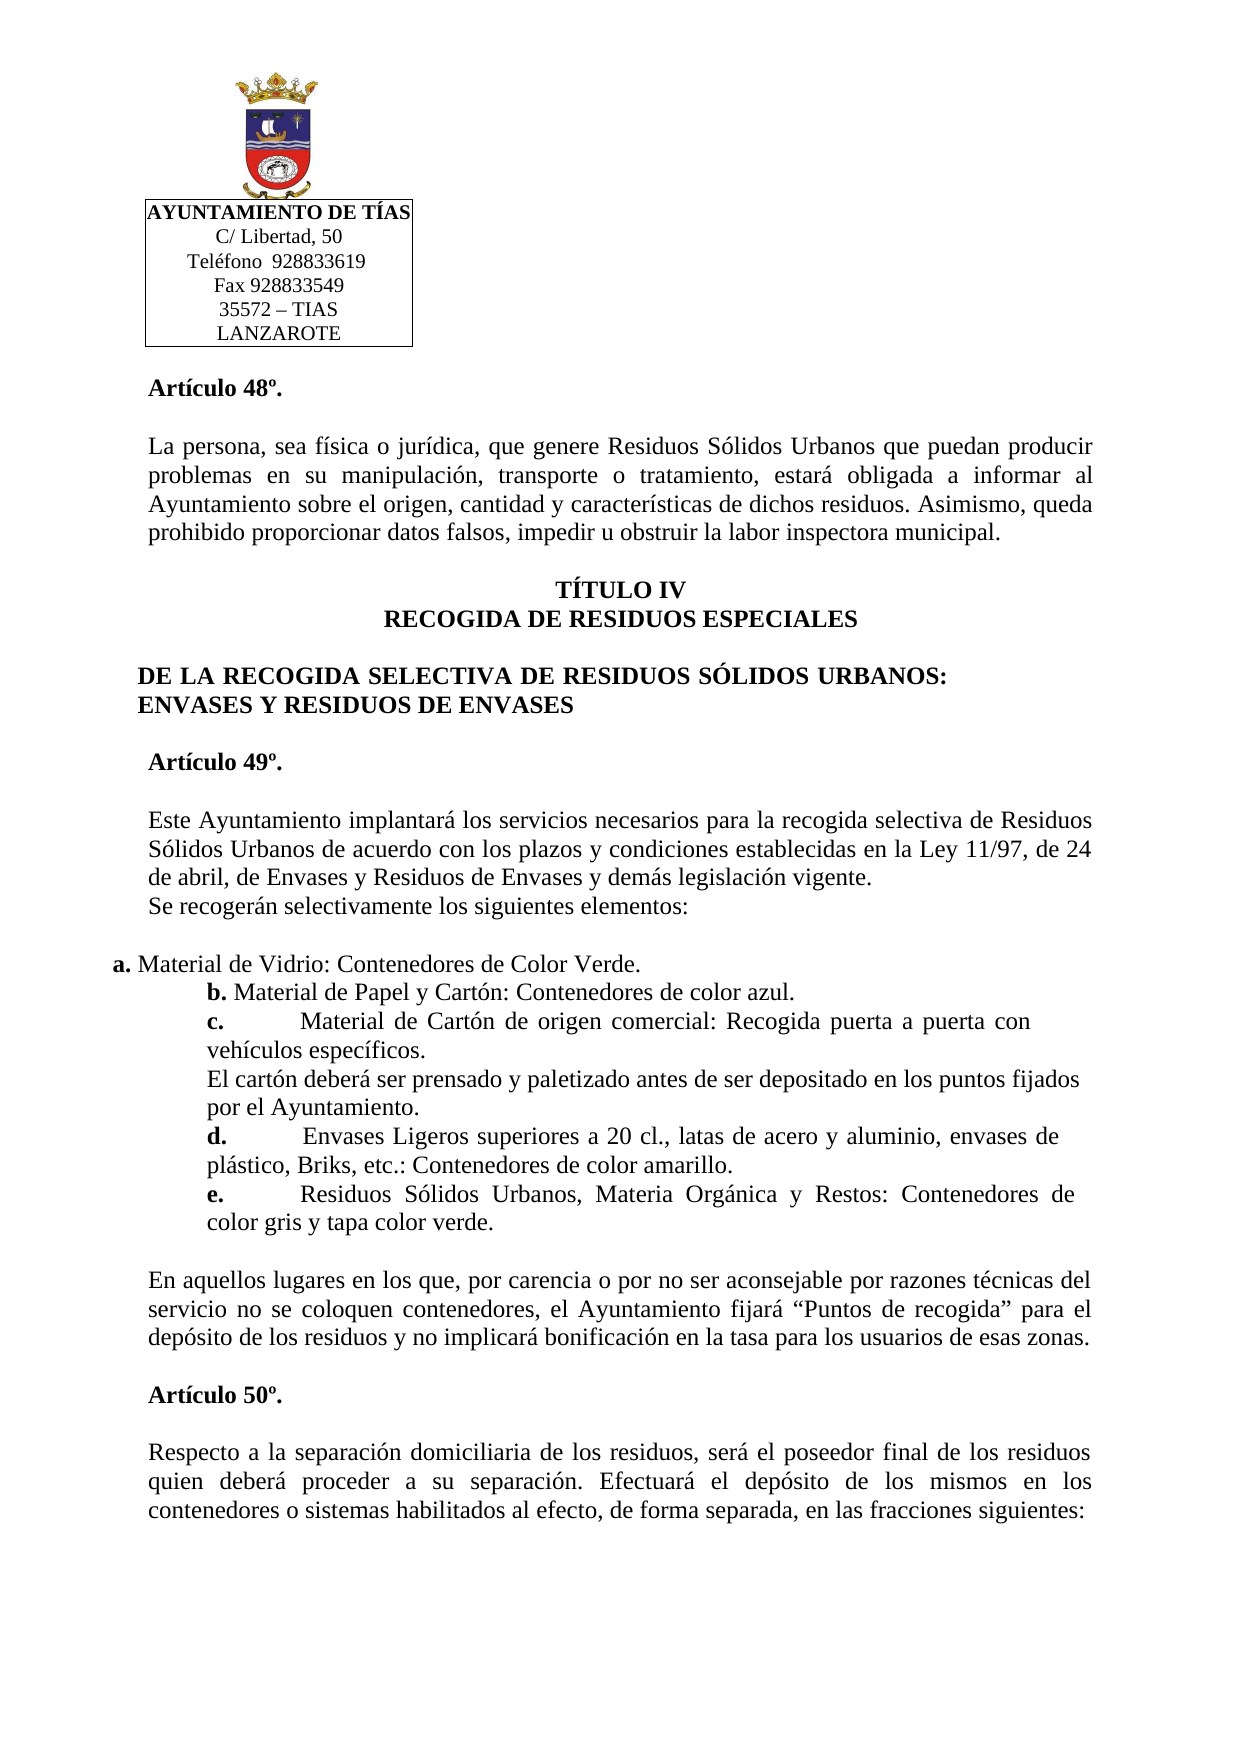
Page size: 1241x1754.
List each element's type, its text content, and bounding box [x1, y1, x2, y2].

list Material de Vidrio: Contenedores de Color Verde. [112, 949, 1105, 977]
text RECOGIDA DE RESIDUOS ESPECIALES [349, 604, 893, 632]
subtitle DE LA RECOGIDA SELECTIVA DE RESIDUOS SÓLIDOS URBANOS: ENVASES Y RESIDUOS DE ENVASES [137, 661, 948, 719]
text Artículo 49º. [148, 747, 1105, 776]
list Envases Ligeros superiores a 20 cl., latas de acero y aluminio, envases de plástico, Briks, etc.: Contenedores de color amarillo. [207, 1121, 1059, 1179]
list Residuos Sólidos Urbanos, Materia Orgánica y Restos: Contenedores de color gris y tapa color verde. [207, 1179, 1076, 1236]
text La persona, sea física o jurídica, que genere Residuos Sólidos Urbanos que puedan producir problemas en su manipulación, transporte o tratamiento, estará obligada a informar al Ayuntamiento sobre el origen, cantidad y características de dichos residuos. Asimismo, queda prohibido proporcionar datos falsos, impedir u obstruir la labor inspectora municipal. [148, 431, 1093, 546]
text Se recogerán selectivamente los siguientes elementos: [148, 891, 1105, 920]
text Este Ayuntamiento implantará los servicios necesarios para la recogida selectiva de Residuos Sólidos Urbanos de acuerdo con los plazos y condiciones establecidas en la Ley 11/97, de 24 de abril, de Envases y Residuos de Envases y demás legislación vigente. [148, 805, 1093, 891]
subtitle TÍTULO IV [462, 575, 779, 604]
subtitle Artículo 48º. [148, 373, 1105, 402]
list Material de Papel y Cartón: Contenedores de color azul. [207, 977, 1105, 1006]
list Material de Cartón de origen comercial: Recogida puerta a puerta con vehículos específicos. [207, 1006, 1032, 1064]
text En aquellos lugares en los que, por carencia o por no ser aconsejable por razones técnicas del servicio no se coloquen contenedores, el Ayuntamiento fijará “Puntos de recogida” para el depósito de los residuos y no implicará bonificación en la tasa para los usuarios de esas zonas. [148, 1265, 1093, 1351]
text Respecto a la separación domiciliaria de los residuos, será el poseedor final de los residuos quien deberá proceder a su separación. Efectuará el depósito de los mismos en los contenedores o sistemas habilitados al efecto, de forma separada, en las fracciones siguientes: [148, 1437, 1093, 1524]
subtitle Artículo 50º. [148, 1380, 1105, 1409]
text El cartón deberá ser prensado y paletizado antes de ser depositado en los puntos fijados por el Ayuntamiento. [207, 1064, 1083, 1121]
